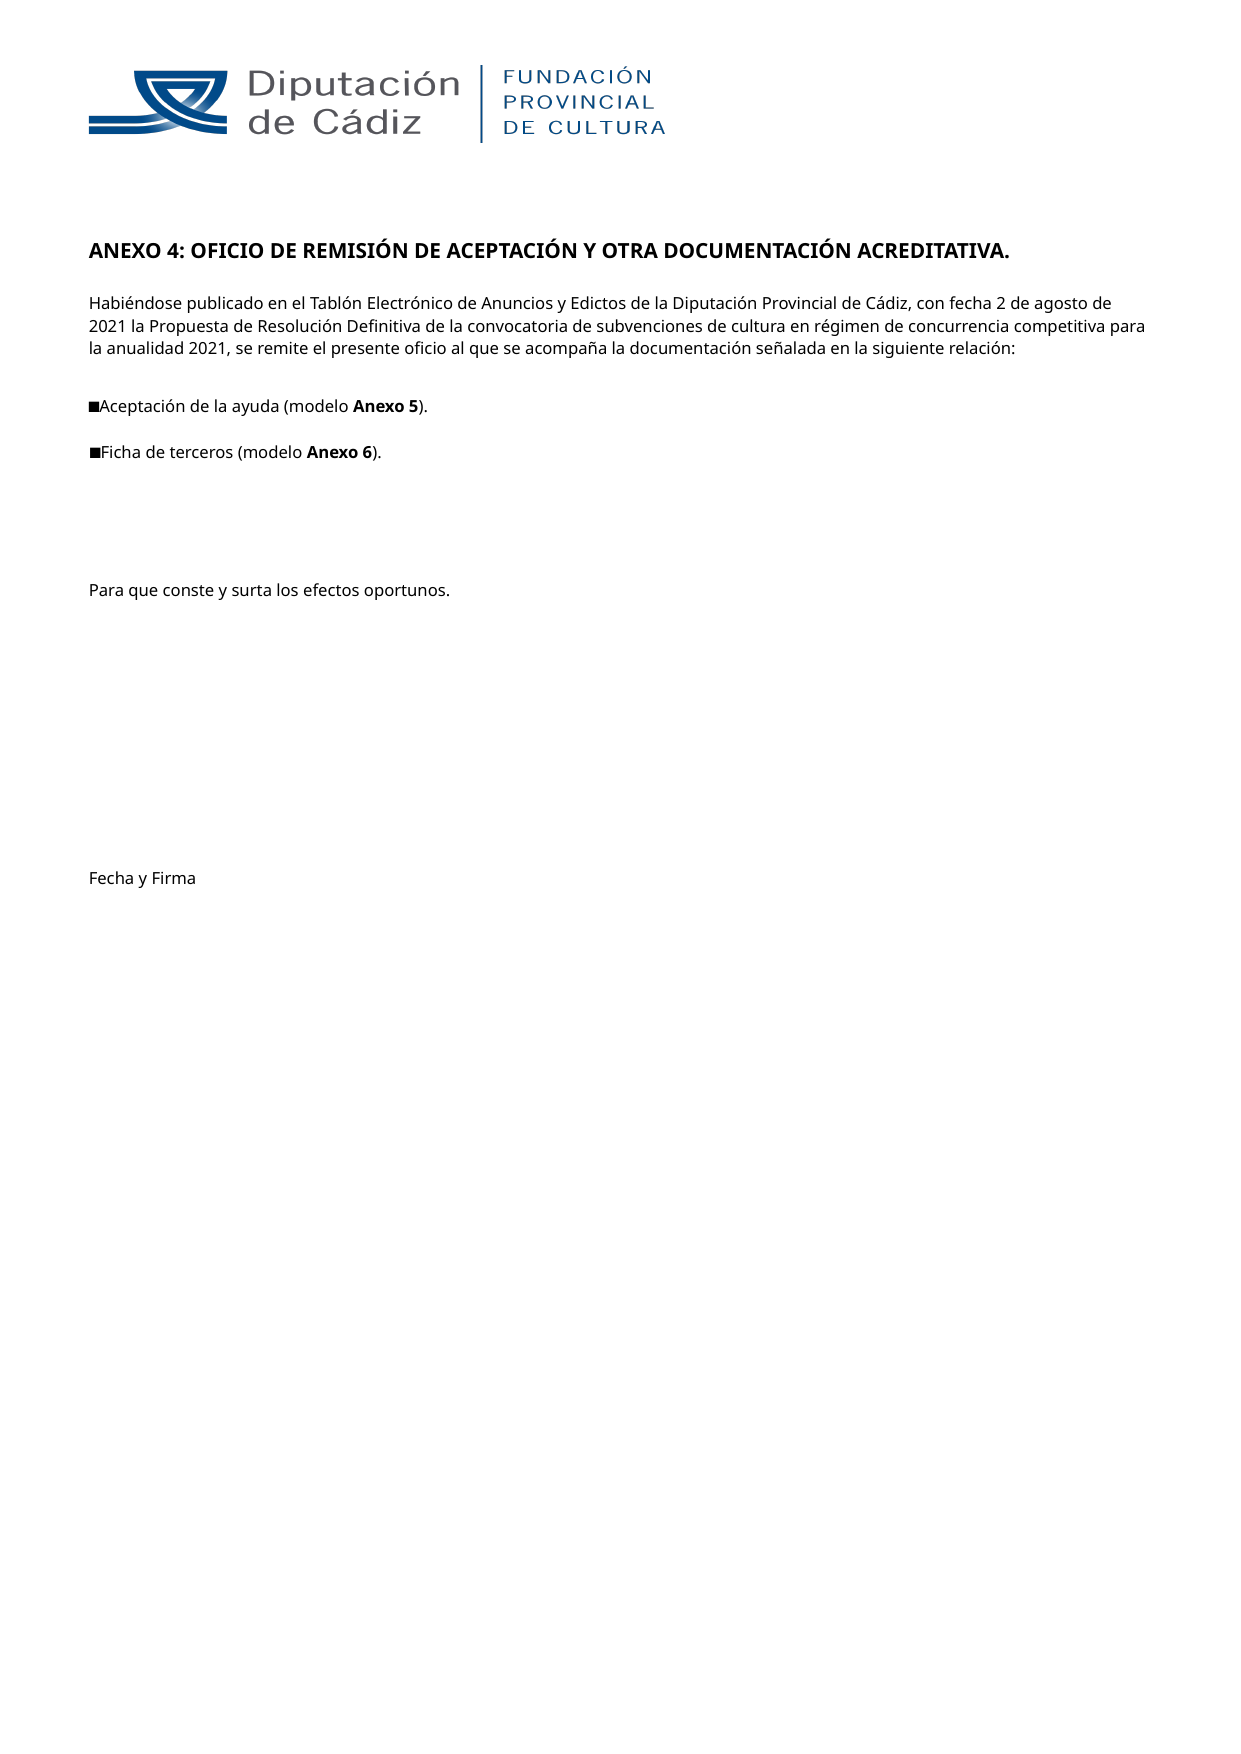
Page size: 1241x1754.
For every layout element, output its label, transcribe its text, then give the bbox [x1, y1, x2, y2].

text Fecha y Firma [88, 867, 1152, 890]
text Para que conste y surta los efectos oportunos. [88, 579, 1152, 602]
list Ficha de terceros (modelo Anexo 6). [90, 440, 1152, 463]
picture [88, 63, 680, 143]
text ANEXO 4: OFICIO DE REMISIÓN DE ACEPTACIÓN Y OTRA DOCUMENTACIÓN ACREDITATIVA. [88, 236, 1152, 264]
text Habiéndose publicado en el Tablón Electrónico de Anuncios y Edictos de la Diputación Provincial de Cádiz, con fecha 2 de agosto de 2021 la Propuesta de Resolución Definitiva de la convocatoria de subvenciones de cultura en régimen de concurrencia competitiva para la anualidad 2021, se remite el presente oficio al que se acompaña la documentación señalada en la siguiente relación: [88, 292, 1152, 360]
list Aceptación de la ayuda (modelo Anexo 5). [88, 395, 1152, 418]
